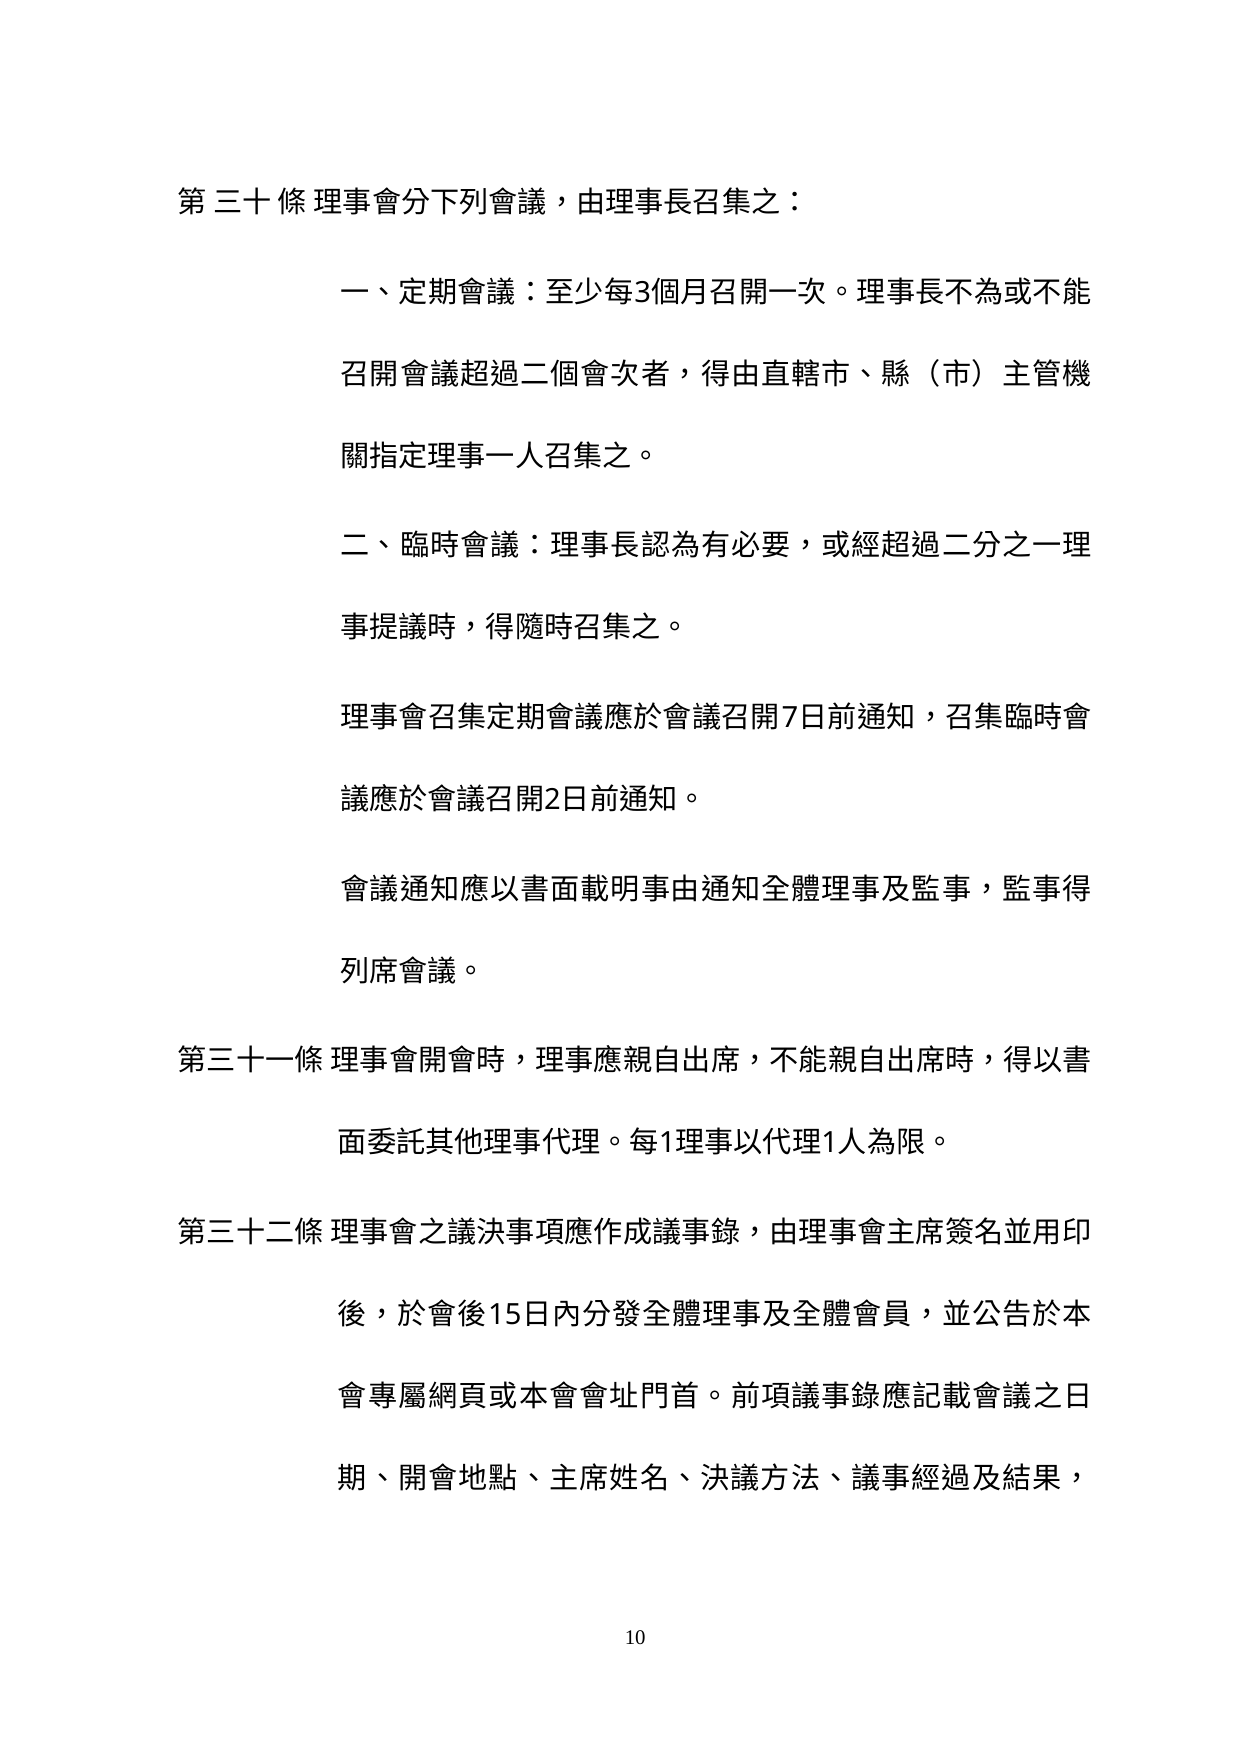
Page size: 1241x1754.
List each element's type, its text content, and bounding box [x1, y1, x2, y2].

text 會議通知應以書面載明事由通知全體理事及監事，監事得列席會議。 [340, 845, 1092, 1009]
text 第 三十 條 理事會分下列會議，由理事長召集之： [177, 159, 1092, 241]
text 二、臨時會議：理事長認為有必要，或經超過二分之一理事提議時，得隨時召集之。 [340, 502, 1092, 666]
text 第三十二條 理事會之議決事項應作成議事錄，由理事會主席簽名並用印後，於會後15日內分發全體理事及全體會員，並公告於本會專屬網頁或本會會址門首。前項議事錄應記載會議之日期、開會地點、主席姓名、決議方法、議事經過及結果， [177, 1189, 1092, 1517]
text 一、定期會議：至少每3個月召開一次。理事長不為或不能召開會議超過二個會次者，得由直轄市、縣（市）主管機關指定理事一人召集之。 [340, 248, 1092, 494]
text 第三十一條 理事會開會時，理事應親自出席，不能親自出席時，得以書面委託其他理事代理。每1理事以代理1人為限。 [177, 1017, 1092, 1181]
text 理事會召集定期會議應於會議召開7日前通知，召集臨時會議應於會議召開2日前通知。 [340, 674, 1092, 838]
